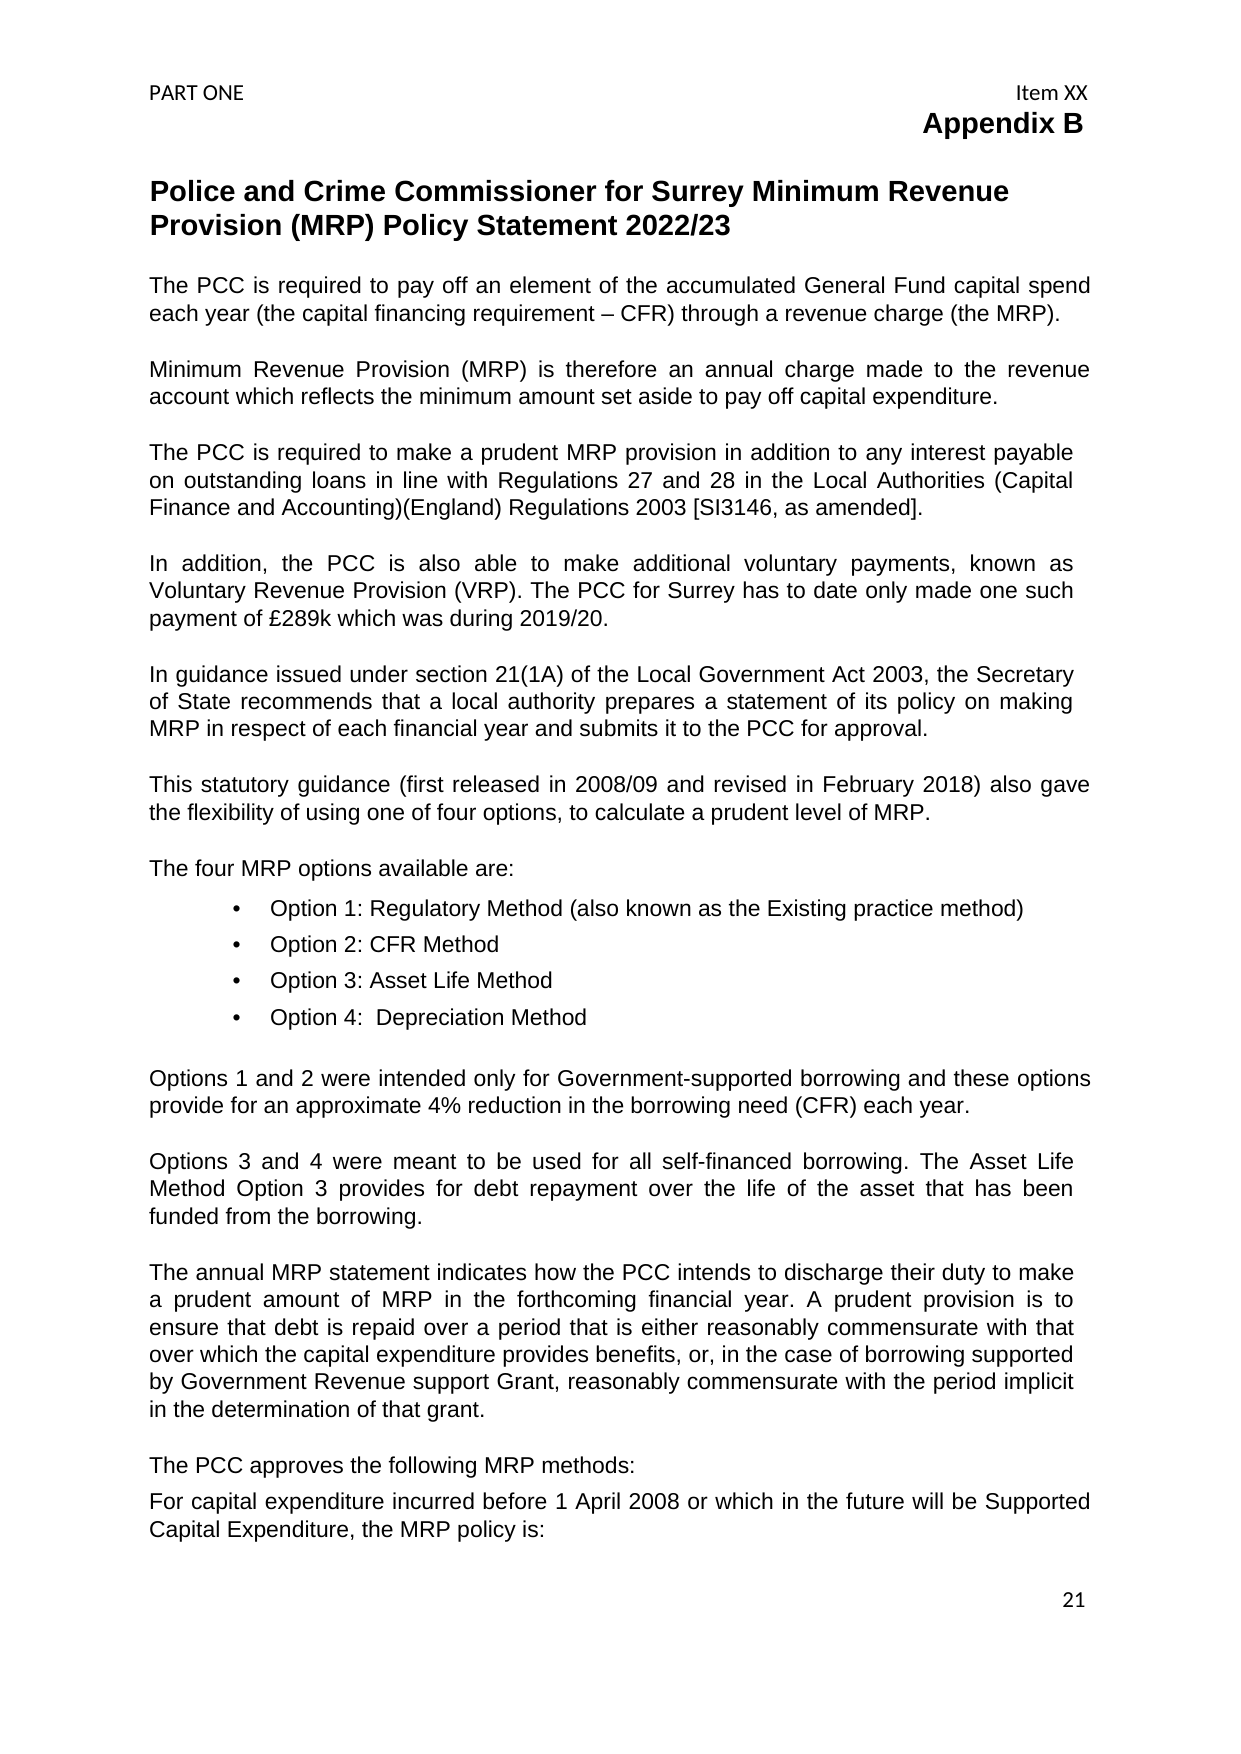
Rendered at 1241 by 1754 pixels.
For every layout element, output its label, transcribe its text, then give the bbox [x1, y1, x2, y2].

subtitle Police and Crime Commissioner for Surrey Minimum Revenue Provision (MRP) Policy Statement 2022/23 [149, 174, 1118, 242]
text The PCC is required to make a prudent MRP provision in addition to any interest payable on outstanding loans in line with Regulations 27 and 28 in the Local Authorities (Capital Finance and Accounting)(England) Regulations 2003 [SI3146, as amended]. [149, 439, 1075, 520]
text In addition, the PCC is also able to make additional voluntary payments, known as Voluntary Revenue Provision (VRP). The PCC for Surrey has to date only made one such payment of £289k which was during 2019/20. [149, 550, 1075, 631]
text The annual MRP statement indicates how the PCC intends to discharge their duty to make a prudent amount of MRP in the forthcoming financial year. A prudent provision is to ensure that debt is repaid over a period that is either reasonably commensurate with that over which the capital expenditure provides benefits, or, in the case of borrowing supported by Government Revenue support Grant, reasonably commensurate with the period implicit in the determination of that grant. [149, 1259, 1075, 1422]
text Minimum Revenue Provision (MRP) is therefore an annual charge made to the revenue account which reflects the minimum amount set aside to pay off capital expenditure. [149, 356, 1092, 409]
list Option 2: CFR Method [232, 931, 1092, 957]
list Option 4: Depreciation Method [232, 1004, 1092, 1030]
text Options 1 and 2 were intended only for Government-supported borrowing and these options provide for an approximate 4% reduction in the borrowing need (CFR) each year. [149, 1065, 1092, 1118]
text For capital expenditure incurred before 1 April 2008 or which in the future will be Supported Capital Expenditure, the MRP policy is: [149, 1488, 1092, 1542]
text The PCC is required to pay off an element of the accumulated General Fund capital spend each year (the capital financing requirement – CFR) through a revenue charge (the MRP). [149, 272, 1092, 326]
text This statutory guidance (first released in 2008/09 and revised in February 2018) also gave the flexibility of using one of four options, to calculate a prudent level of MRP. [149, 771, 1092, 825]
text The PCC approves the following MRP methods: [149, 1452, 1092, 1478]
text In guidance issued under section 21(1A) of the Local Government Act 2003, the Secretary of State recommends that a local authority prepares a statement of its policy on making MRP in respect of each financial year and submits it to the PCC for approval. [149, 661, 1075, 742]
list Option 3: Asset Life Method [232, 967, 1092, 994]
list Option 1: Regulatory Method (also known as the Existing practice method) [232, 894, 1092, 921]
text Options 3 and 4 were meant to be used for all self-financed borrowing. The Asset Life Method Option 3 provides for debt repayment over the life of the asset that has been funded from the borrowing. [149, 1148, 1075, 1229]
text The four MRP options available are: [149, 855, 1092, 881]
text Appendix B [150, 106, 1092, 139]
